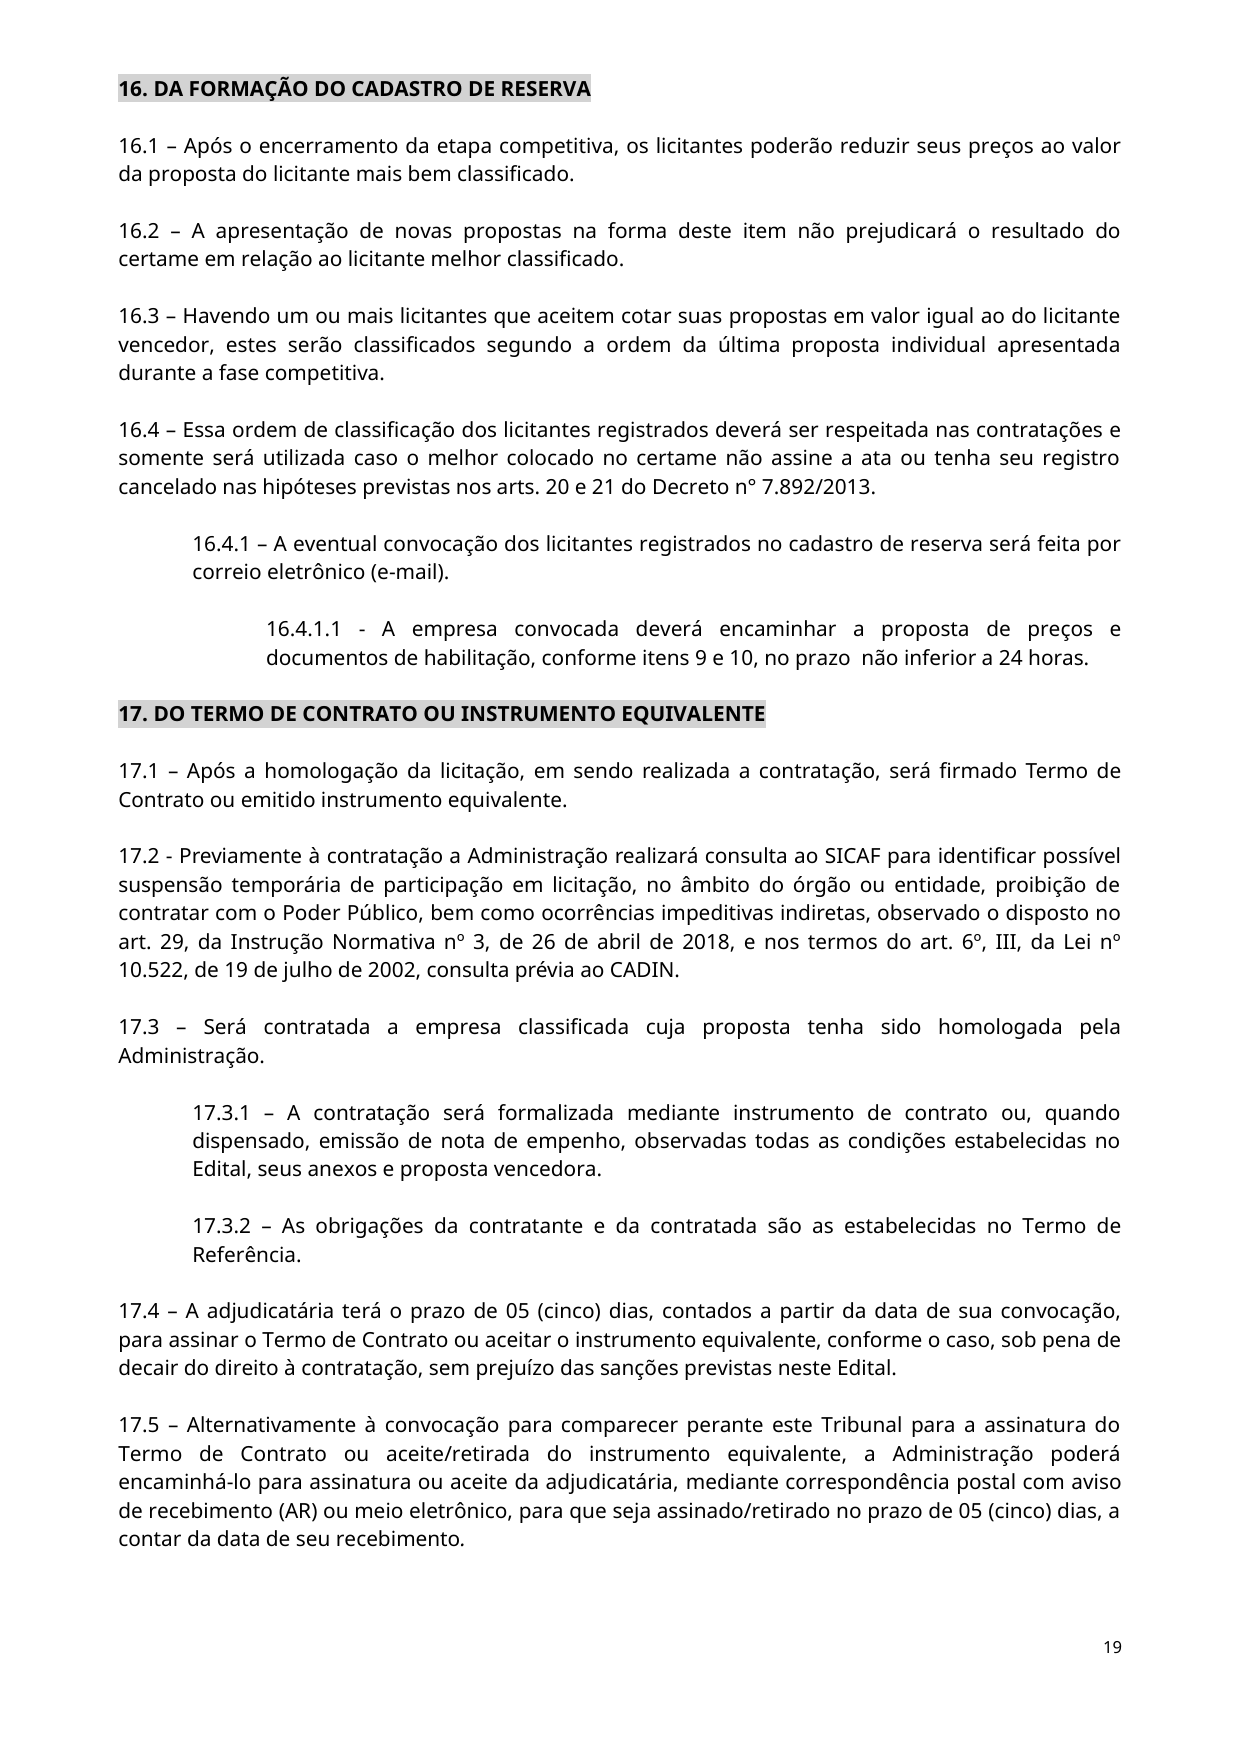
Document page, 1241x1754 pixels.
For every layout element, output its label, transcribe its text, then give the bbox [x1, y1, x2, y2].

text 16.3 – Havendo um ou mais licitantes que aceitem cotar suas propostas em valor igual ao do licitante vencedor, estes serão classificados segundo a ordem da última proposta individual apresentada durante a fase competitiva. [118, 301, 1122, 387]
list 17.2 - Previamente à contratação a Administração realizará consulta ao SICAF para identificar possível suspensão temporária de participação em licitação, no âmbito do órgão ou entidade, proibição de contratar com o Poder Público, bem como ocorrências impeditivas indiretas, observado o disposto no art. 29, da Instrução Normativa nº 3, de 26 de abril de 2018, e nos termos do art. 6º, III, da Lei nº 10.522, de 19 de julho de 2002, consulta prévia ao CADIN. [118, 842, 1122, 984]
text 17.3.1 – A contratação será formalizada mediante instrumento de contrato ou, quando dispensado, emissão de nota de empenho, observadas todas as condições estabelecidas no Edital, seus anexos e proposta vencedora. [192, 1098, 1122, 1183]
text 17.3.2 – As obrigações da contratante e da contratada são as estabelecidas no Termo de Referência. [192, 1211, 1122, 1268]
text 17.3 – Será contratada a empresa classificada cuja proposta tenha sido homologada pela Administração. [118, 1012, 1122, 1069]
text 16.4.1 – A eventual convocação dos licitantes registrados no cadastro de reserva será feita por correio eletrônico (e-mail). [192, 529, 1122, 586]
text 16.1 – Após o encerramento da etapa competitiva, os licitantes poderão reduzir seus preços ao valor da proposta do licitante mais bem classificado. [118, 131, 1122, 188]
text 16.2 – A apresentação de novas propostas na forma deste item não prejudicará o resultado do certame em relação ao licitante melhor classificado. [118, 216, 1122, 273]
text 16. DA FORMAÇÃO DO CADASTRO DE RESERVA [118, 74, 1122, 102]
text 16.4 – Essa ordem de classificação dos licitantes registrados deverá ser respeitada nas contratações e somente será utilizada caso o melhor colocado no certame não assine a ata ou tenha seu registro cancelado nas hipóteses previstas nos arts. 20 e 21 do Decreto n° 7.892/2013. [118, 415, 1122, 500]
text 17.5 – Alternativamente à convocação para comparecer perante este Tribunal para a assinatura do Termo de Contrato ou aceite/retirada do instrumento equivalente, a Administração poderá encaminhá-lo para assinatura ou aceite da adjudicatária, mediante correspondência postal com aviso de recebimento (AR) ou meio eletrônico, para que seja assinado/retirado no prazo de 05 (cinco) dias, a contar da data de seu recebimento. [118, 1410, 1122, 1553]
text 17. DO TERMO DE CONTRATO OU INSTRUMENTO EQUIVALENTE [118, 699, 1122, 728]
text 17.4 – A adjudicatária terá o prazo de 05 (cinco) dias, contados a partir da data de sua convocação, para assinar o Termo de Contrato ou aceitar o instrumento equivalente, conforme o caso, sob pena de decair do direito à contratação, sem prejuízo das sanções previstas neste Edital. [118, 1297, 1122, 1382]
list 17.1 – Após a homologação da licitação, em sendo realizada a contratação, será firmado Termo de Contrato ou emitido instrumento equivalente. [118, 756, 1122, 813]
text 16.4.1.1 - A empresa convocada deverá encaminhar a proposta de preços e documentos de habilitação, conforme itens 9 e 10, no prazo não inferior a 24 horas. [266, 614, 1122, 671]
